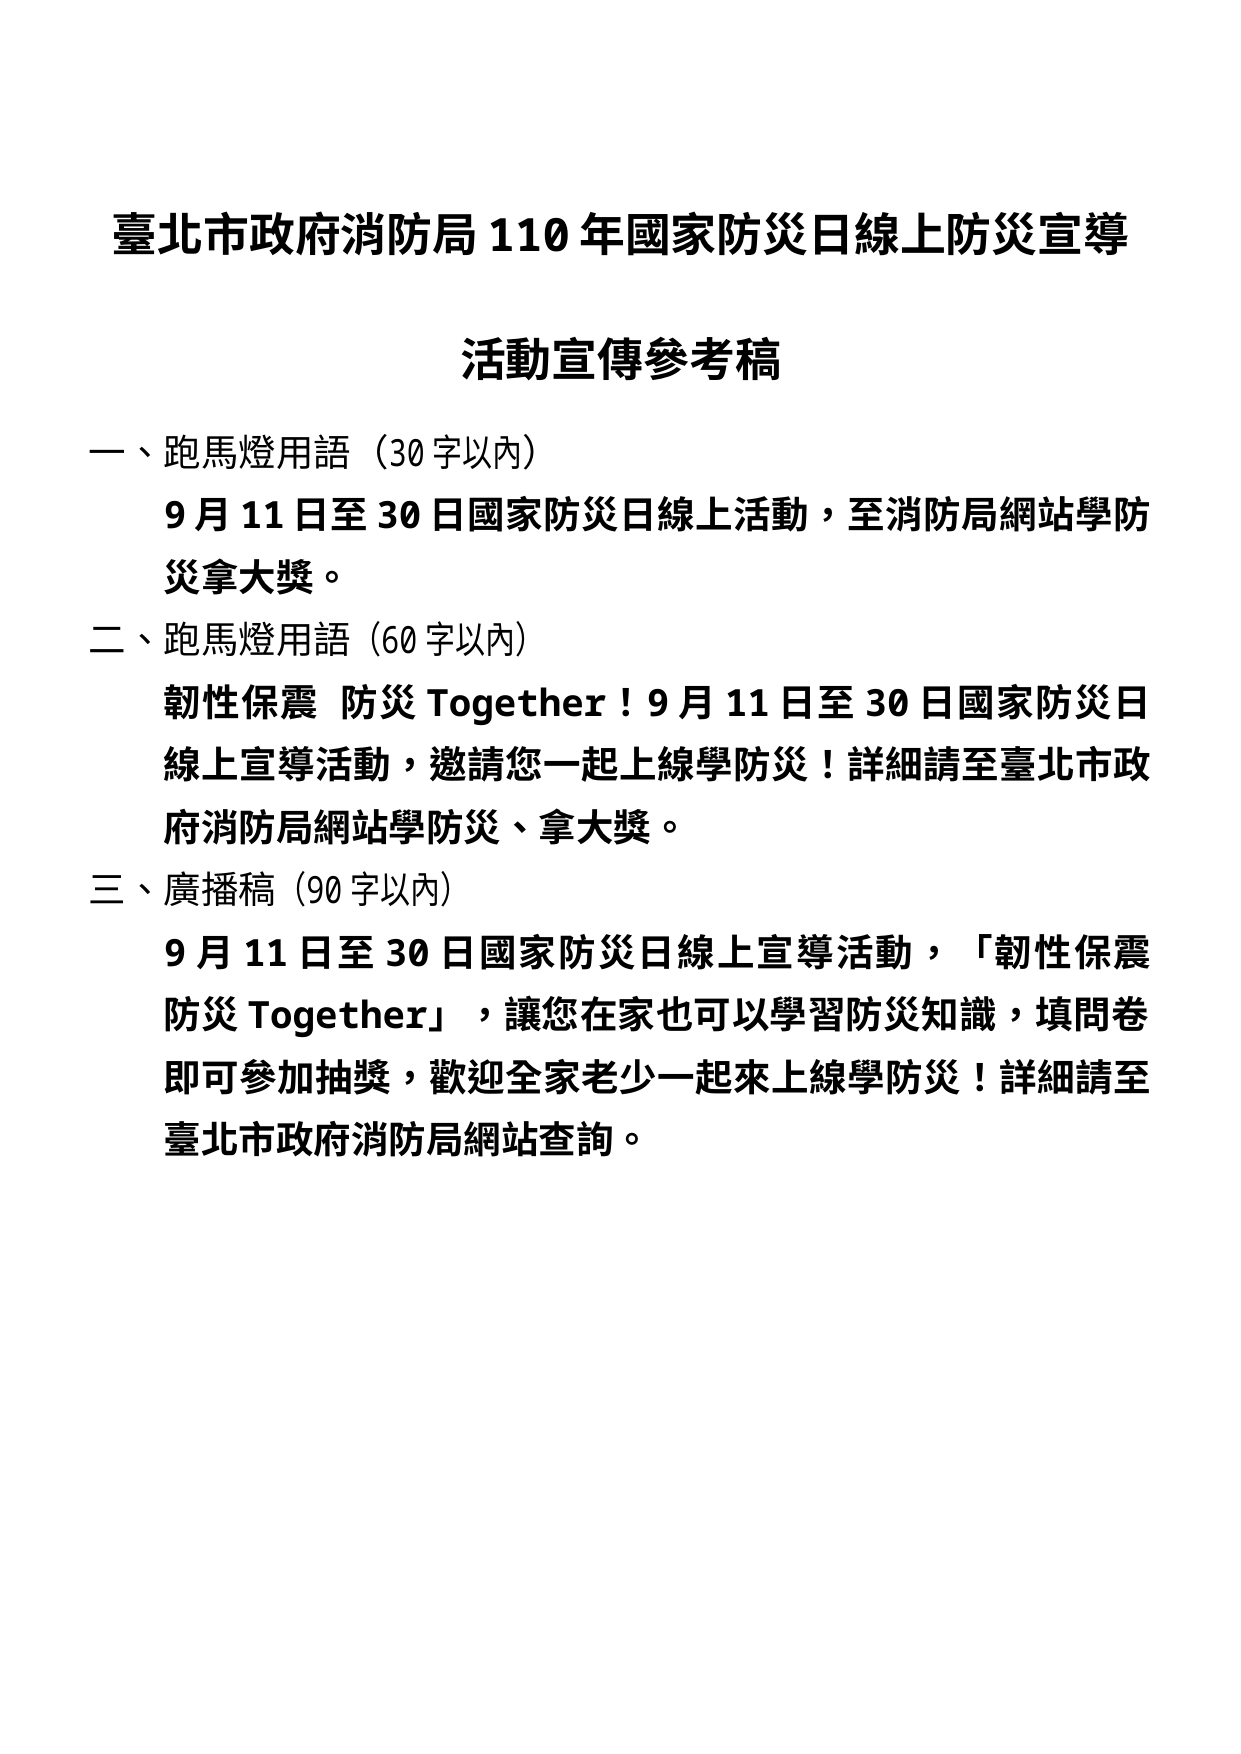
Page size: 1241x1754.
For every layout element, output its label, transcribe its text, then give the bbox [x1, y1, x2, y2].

text 臺北市政府消防局110年國家防災日線上防災宣導活動宣傳參考稿 [89, 158, 1152, 408]
text 9月11日至30日國家防災日線上活動，至消防局網站學防災拿大獎。 [164, 471, 1152, 596]
text 韌性保震 防災Together！9月11日至30日國家防災日線上宣導活動，邀請您一起上線學防災！詳細請至臺北市政府消防局網站學防災、拿大獎。 [164, 658, 1152, 846]
text 二、跑馬燈用語（60字以內） [89, 596, 1152, 658]
text 9月11日至30日國家防災日線上宣導活動，「韌性保震 防災Together」，讓您在家也可以學習防災知識，填問卷即可參加抽獎，歡迎全家老少一起來上線學防災！詳細請至臺北市政府消防局網站查詢。 [164, 908, 1152, 1158]
text 一、跑馬燈用語（30字以內） [89, 408, 1152, 471]
text 三、廣播稿（90字以內） [89, 846, 1152, 908]
